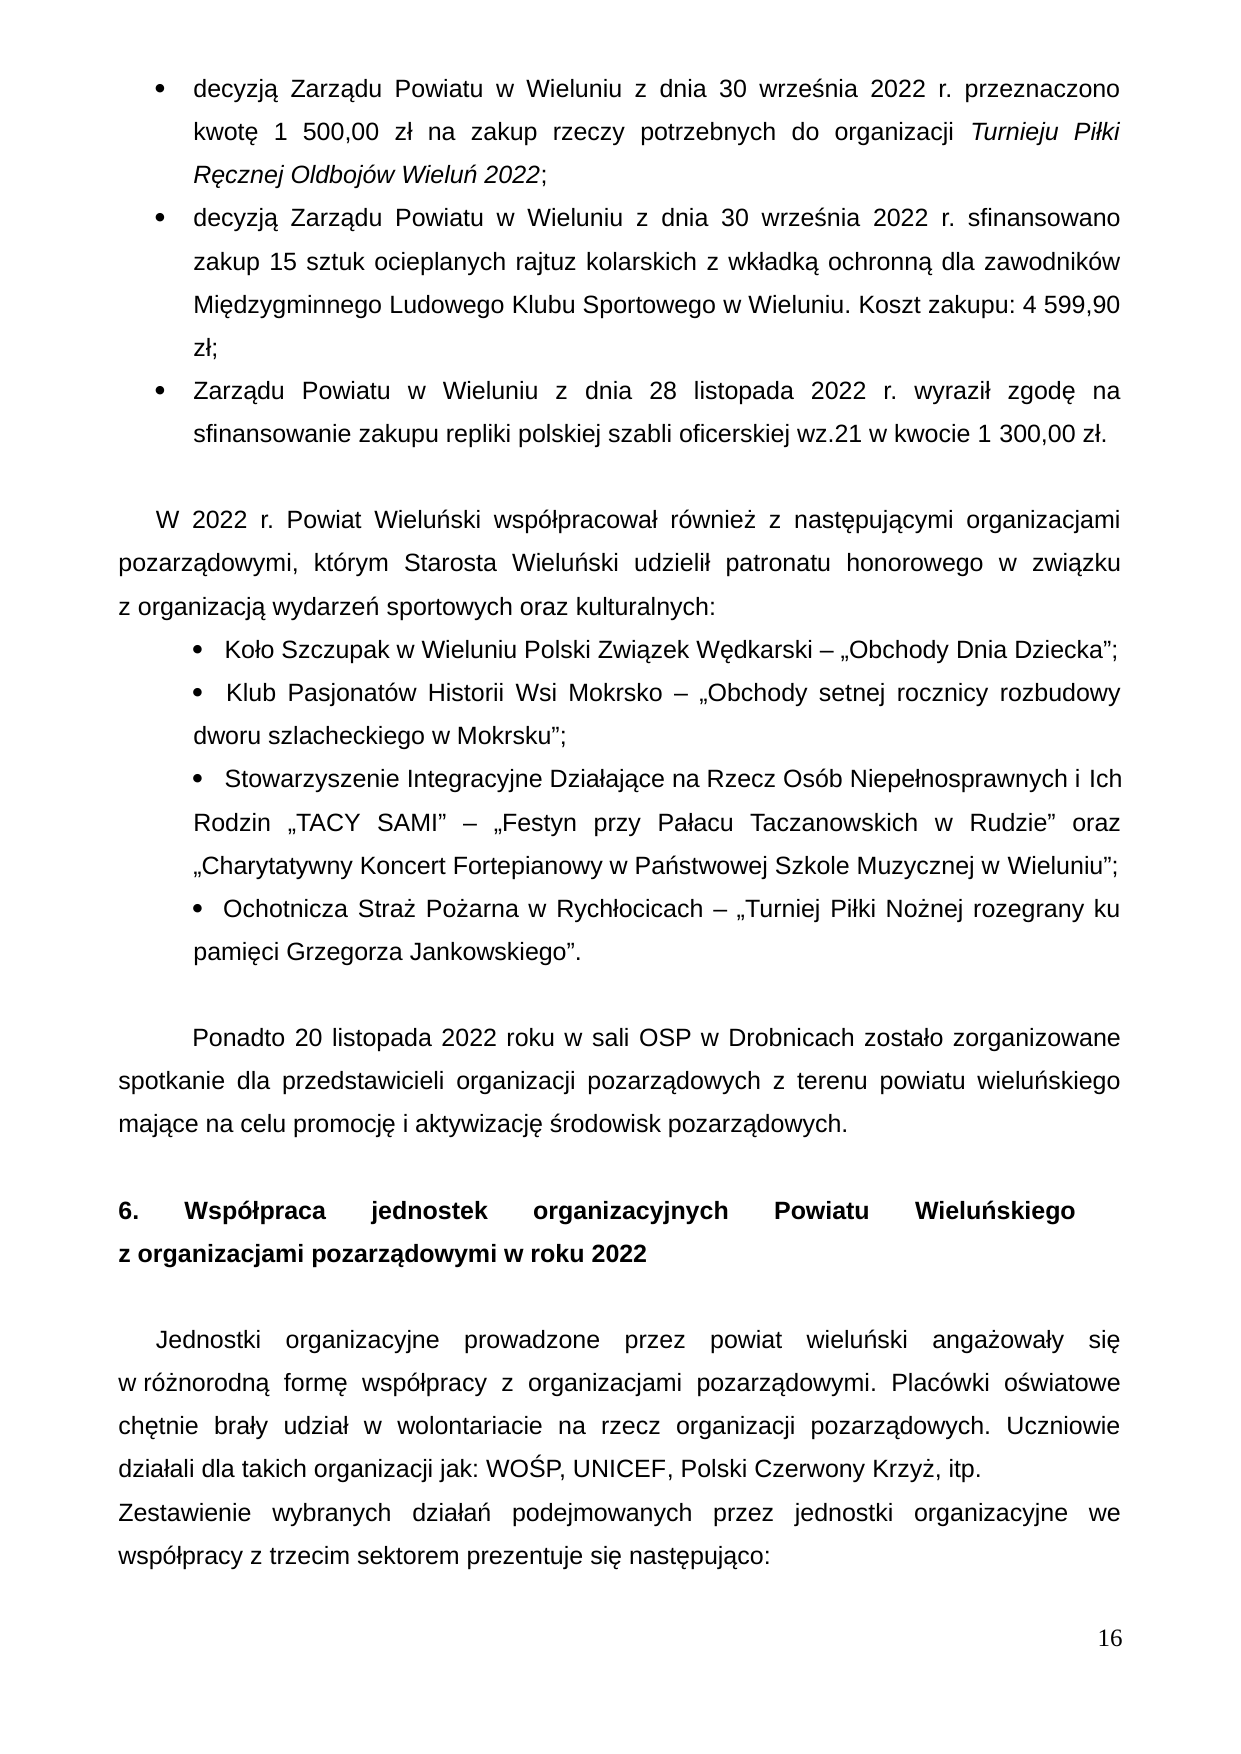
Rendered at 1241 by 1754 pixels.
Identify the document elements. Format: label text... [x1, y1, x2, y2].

list Klub Pasjonatów Historii Wsi Mokrsko – „Obchody setnej rocznicy rozbudowy dworu szlacheckiego w Mokrsku”; [193, 678, 1122, 750]
text Jednostki organizacyjne prowadzone przez powiat wieluński angażowały się w różnorodną formę współpracy z organizacjami pozarządowymi. Placówki oświatowe chętnie brały udział w wolontariacie na rzecz organizacji pozarządowych. Uczniowie działali dla takich organizacji jak: WOŚP, UNICEF, Polski Czerwony Krzyż, itp. [118, 1325, 1122, 1483]
list decyzją Zarządu Powiatu w Wieluniu z dnia 30 września 2022 r. sfinansowano zakup 15 sztuk ocieplanych rajtuz kolarskich z wkładką ochronną dla zawodników Międzygminnego Ludowego Klubu Sportowego w Wieluniu. Koszt zakupu: 4 599,90 zł; [156, 203, 1122, 361]
list Koło Szczupak w Wieluniu Polski Związek Wędkarski – „Obchody Dnia Dziecka”; [193, 635, 1122, 663]
list 6. Współpraca jednostek organizacyjnych Powiatu Wieluńskiego z organizacjami pozarządowymi w roku 2022 [118, 1196, 1122, 1268]
list Stowarzyszenie Integracyjne Działające na Rzecz Osób Niepełnosprawnych i Ich Rodzin „TACY SAMI” – „Festyn przy Pałacu Taczanowskich w Rudzie” oraz „Charytatywny Koncert Fortepianowy w Państwowej Szkole Muzycznej w Wieluniu”; [193, 764, 1122, 879]
list Zarządu Powiatu w Wieluniu z dnia 28 listopada 2022 r. wyraził zgodę na sfinansowanie zakupu repliki polskiej szabli oficerskiej wz.21 w kwocie 1 300,00 zł. [156, 376, 1122, 448]
list decyzją Zarządu Powiatu w Wieluniu z dnia 30 września 2022 r. przeznaczono kwotę 1 500,00 zł na zakup rzeczy potrzebnych do organizacji Turnieju Piłki Ręcznej Oldbojów Wieluń 2022; [156, 74, 1122, 189]
text Ponadto 20 listopada 2022 roku w sali OSP w Drobnicach zostało zorganizowane spotkanie dla przedstawicieli organizacji pozarządowych z terenu powiatu wieluńskiego mające na celu promocję i aktywizację środowisk pozarządowych. [118, 1023, 1122, 1138]
text W 2022 r. Powiat Wieluński współpracował również z następującymi organizacjami pozarządowymi, którym Starosta Wieluński udzielił patronatu honorowego w związku z organizacją wydarzeń sportowych oraz kulturalnych: [118, 505, 1122, 620]
text Zestawienie wybranych działań podejmowanych przez jednostki organizacyjne we współpracy z trzecim sektorem prezentuje się następująco: [118, 1498, 1122, 1569]
list Ochotnicza Straż Pożarna w Rychłocicach – „Turniej Piłki Nożnej rozegrany ku pamięci Grzegorza Jankowskiego”. [193, 894, 1122, 966]
